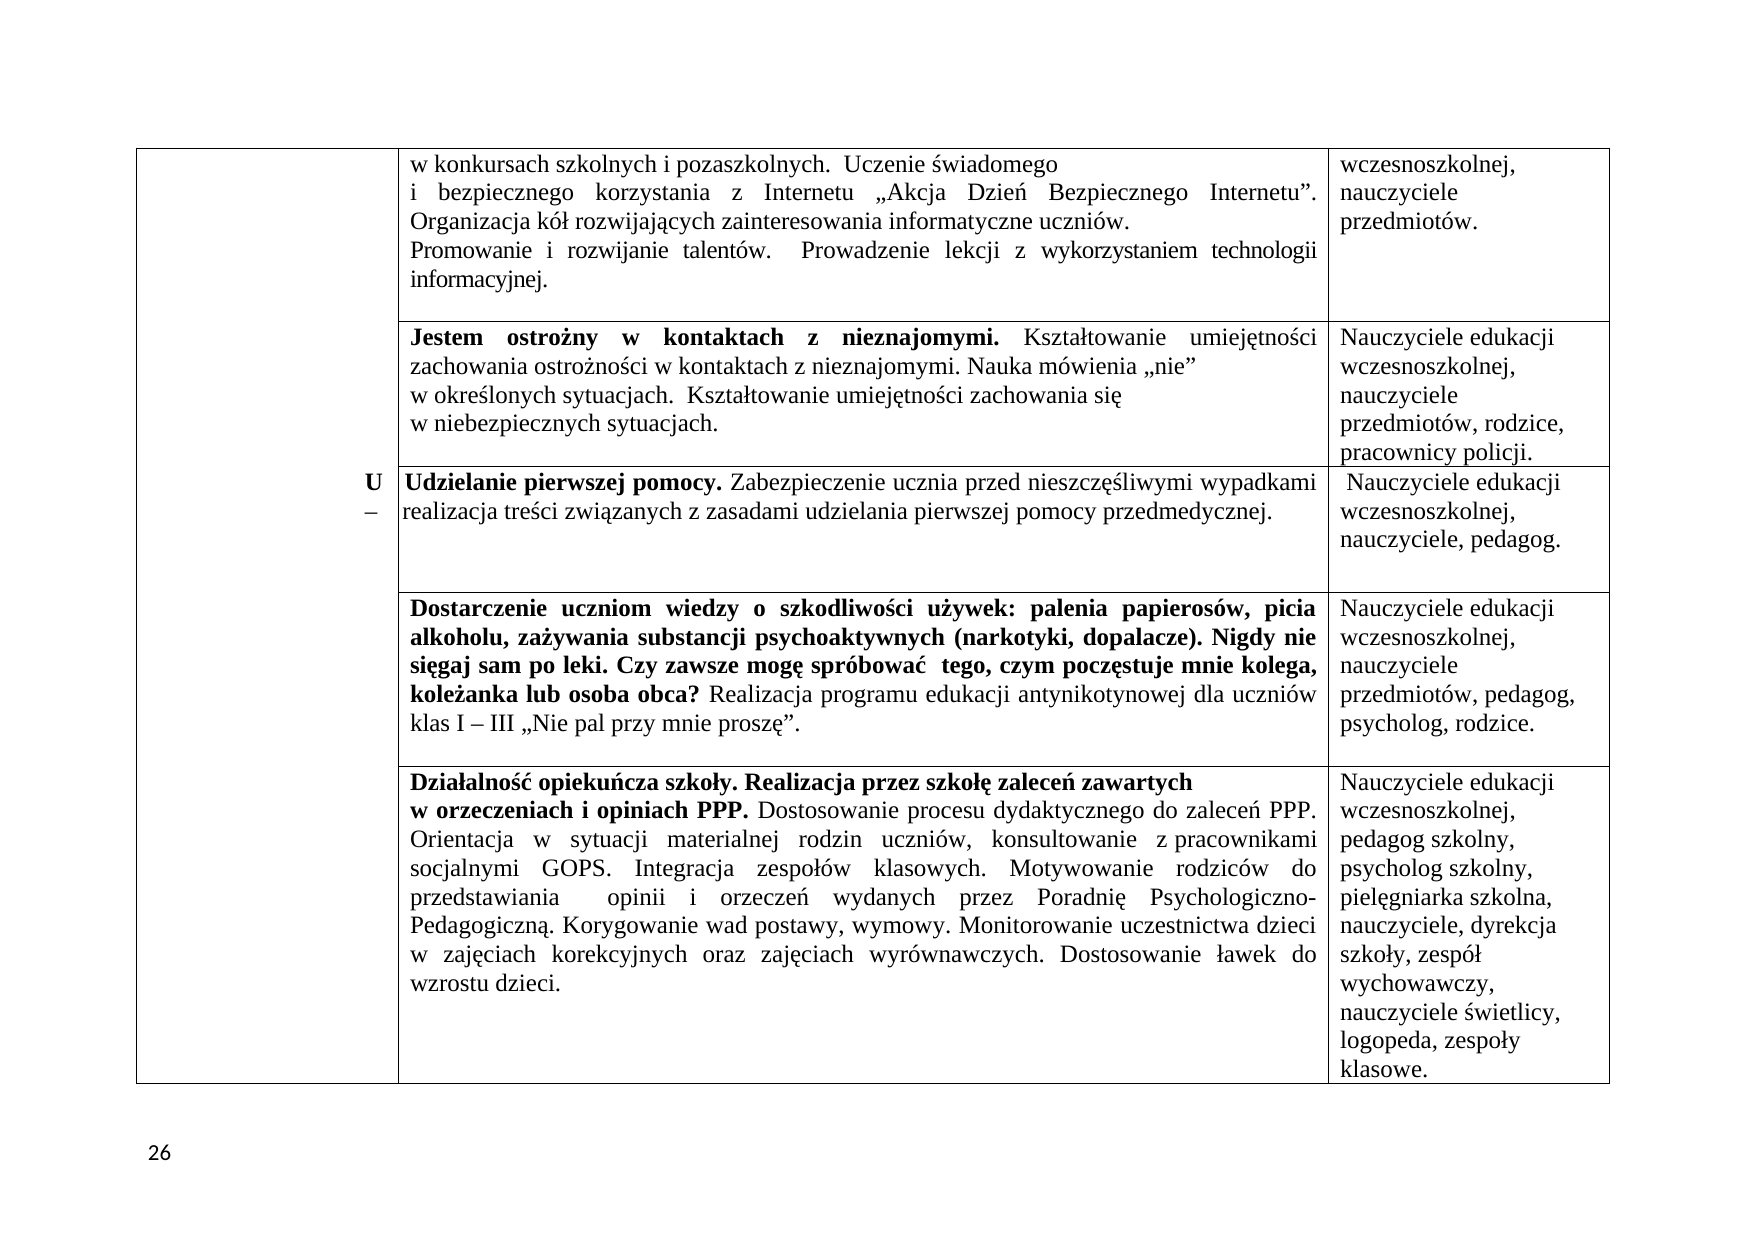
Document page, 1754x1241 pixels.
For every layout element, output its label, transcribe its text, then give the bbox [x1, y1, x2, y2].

table_cell Działalność opiekuńcza szkoły. Realizacja przez szkołę zaleceń zawartych w orzeczeniach i opiniach PPP. Dostosowanie procesu dydaktycznego do zaleceń PPP. Orientacja w sytuacji materialnej rodzin uczniów, konsultowanie z pracownikami socjalnymi GOPS. Integracja zespołów klasowych. Motywowanie rodziców do przedstawiania opinii i orzeczeń wydanych przez Poradnię Psychologiczno-Pedagogiczną. Korygowanie wad postawy, wymowy. Monitorowanie uczestnictwa dzieci w zajęciach korekcyjnych oraz zajęciach wyrównawczych. Dostosowanie ławek do wzrostu dzieci. [399, 767, 1328, 1083]
table_cell wczesnoszkolnej, nauczyciele przedmiotów. [1329, 149, 1609, 321]
table_cell Nauczyciele edukacji wczesnoszkolnej, pedagog szkolny, psycholog szkolny, pielęgniarka szkolna, nauczyciele, dyrekcja szkoły, zespół wychowawczy, nauczyciele świetlicy, logopeda, zespoły klasowe. [1329, 767, 1609, 1083]
table_cell U Udzielanie pierwszej pomocy. Zabezpieczenie ucznia przed nieszczęśliwymi wypadkami – realizacja treści związanych z zasadami udzielania pierwszej pomocy przedmedycznej. [399, 467, 1328, 592]
table_cell Bezpieczeństwo – profilaktyka zachowań ryzykownych (problemowych) SFERA PSYCHICZNA [137, 149, 398, 1083]
table_cell Jestem ostrożny w kontaktach z nieznajomymi. Kształtowanie umiejętności zachowania ostrożności w kontaktach z nieznajomymi. Nauka mówienia „nie” w określonych sytuacjach. Kształtowanie umiejętności zachowania się w niebezpiecznych sytuacjach. [399, 322, 1328, 466]
table_cell Nauczyciele edukacji wczesnoszkolnej, nauczyciele przedmiotów, pedagog, psycholog, rodzice. [1329, 593, 1609, 766]
table_cell Dostarczenie uczniom wiedzy o szkodliwości używek: palenia papierosów, picia alkoholu, zażywania substancji psychoaktywnych (narkotyki, dopalacze). Nigdy nie sięgaj sam po leki. Czy zawsze mogę spróbować tego, czym poczęstuje mnie kolega, koleżanka lub osoba obca? Realizacja programu edukacji antynikotynowej dla uczniów klas I – III „Nie pal przy mnie proszę”. [399, 593, 1328, 766]
table_cell Nauczyciele edukacji wczesnoszkolnej, nauczyciele przedmiotów, rodzice, pracownicy policji. [1329, 322, 1609, 466]
table_cell Nauczyciele edukacji wczesnoszkolnej, nauczyciele, pedagog. [1329, 467, 1609, 592]
table_cell w konkursach szkolnych i pozaszkolnych. Uczenie świadomego i bezpiecznego korzystania z Internetu „Akcja Dzień Bezpiecznego Internetu”. Organizacja kół rozwijających zainteresowania informatyczne uczniów. Promowanie i rozwijanie talentów. Prowadzenie lekcji z wykorzystaniem technologii informacyjnej. [399, 149, 1328, 321]
